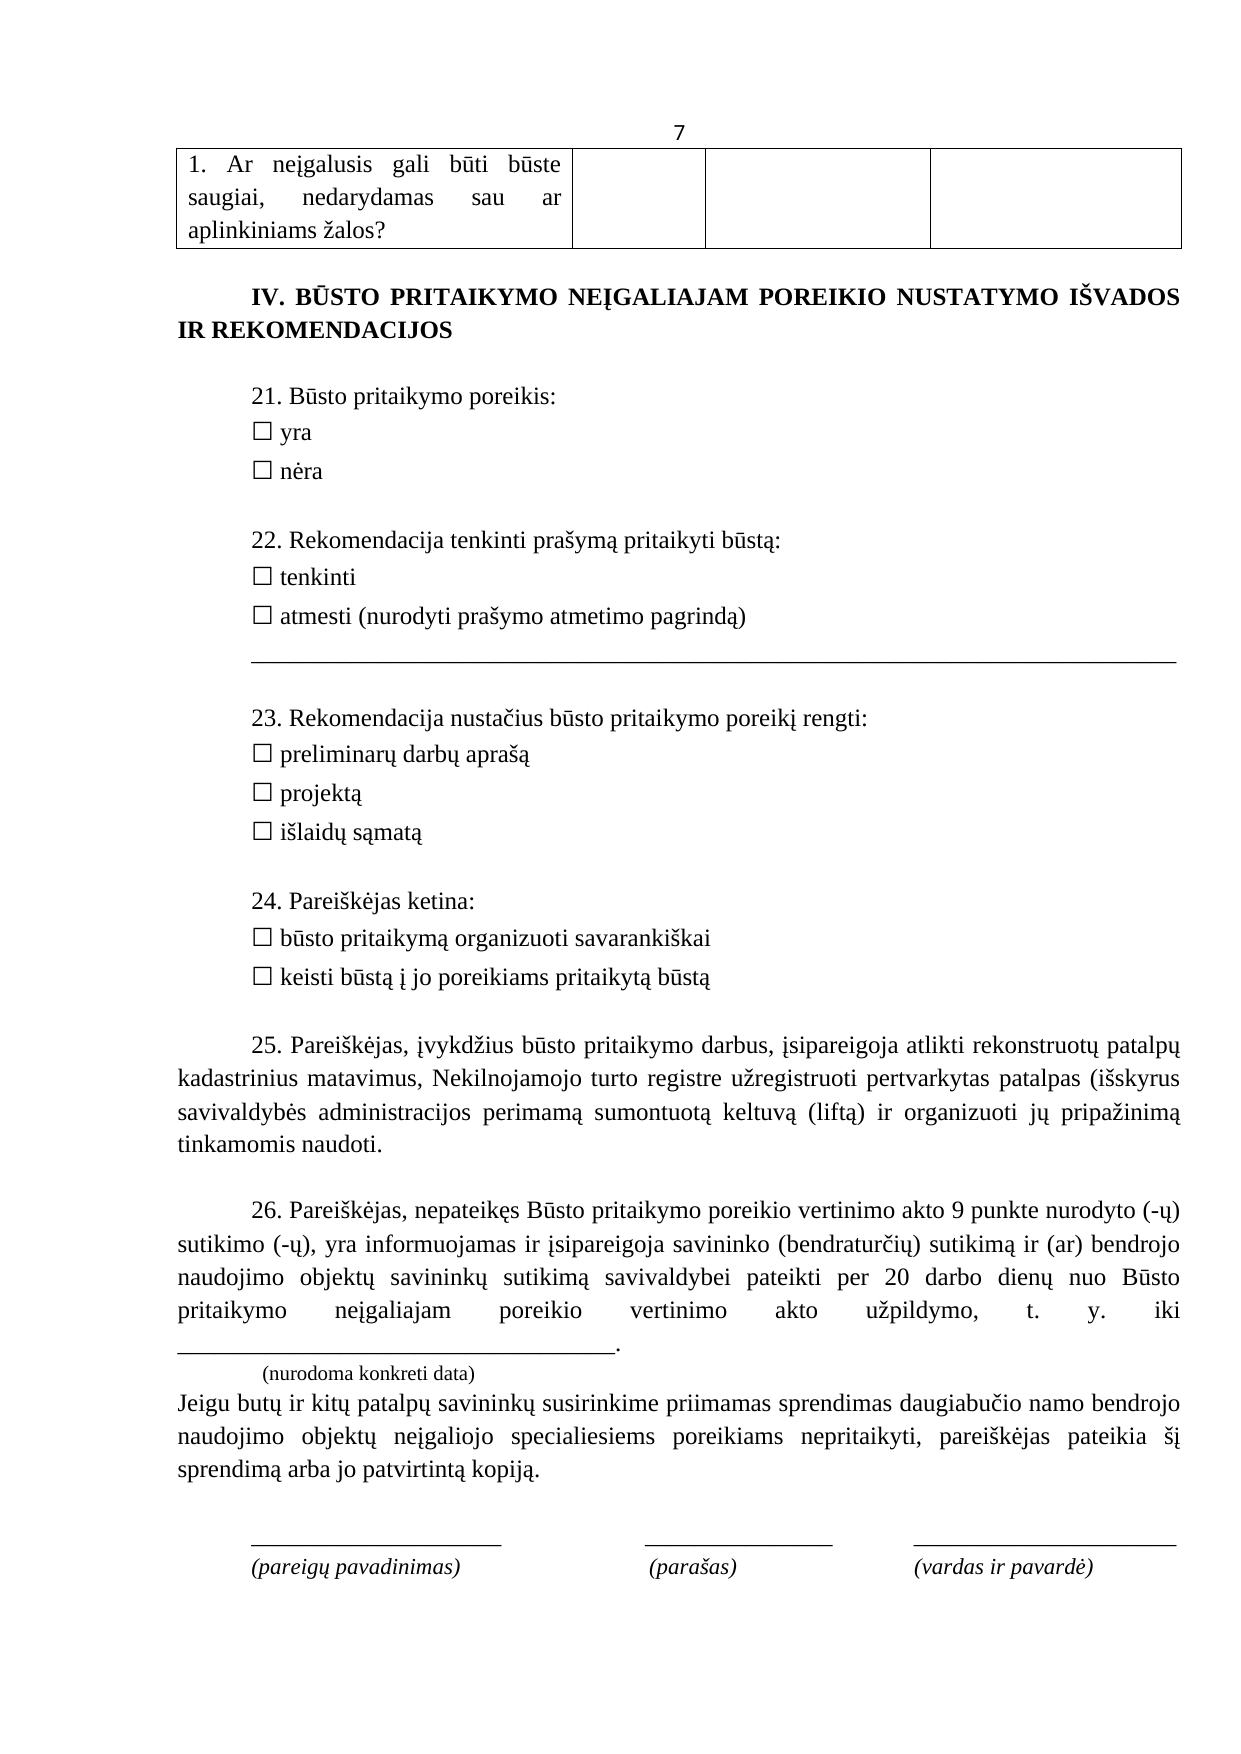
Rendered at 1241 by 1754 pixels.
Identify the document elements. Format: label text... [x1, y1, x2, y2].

text 22. Rekomendacija tenkinti prašymą pritaikyti būstą: [177, 525, 1181, 554]
text ☐ keisti būstą į jo poreikiams pritaikytą būstą [177, 958, 1181, 992]
text ☐ būsto pritaikymą organizuoti savarankiškai [177, 919, 1181, 953]
text IV. BŪSTO PRITAIKYMO neįgaliaJAM POREIKIO nustatymo IŠVADOS ir rekomendacijos [177, 282, 1181, 343]
text 26. Pareiškėjas, nepateikęs Būsto pritaikymo poreikio vertinimo akto 9 punkte nurodyto (-ų) sutikimo (-ų), yra informuojamas ir įsipareigoja savininko (bendraturčių) sutikimą ir (ar) bendrojo naudojimo objektų savininkų sutikimą savivaldybei pateikti per 20 darbo dienų nuo Būsto pritaikymo neįgaliajam poreikio vertinimo akto užpildymo, t. y. iki ___________________________________. [177, 1196, 1181, 1356]
text 24. Pareiškėjas ketina: [177, 886, 1181, 915]
text (nurodoma konkreti data) [177, 1361, 1181, 1385]
text ☐ yra [177, 414, 1181, 448]
text ☐ tenkinti [177, 558, 1181, 592]
table_cell 1. Ar neįgalusis gali būti būste saugiai, nedarydamas sau ar aplinkiniams žalos? [177, 149, 572, 248]
text __________________________________________________________________________ [177, 637, 1181, 665]
text ☐ projektą [177, 775, 1181, 809]
text 23. Rekomendacija nustačius būsto pritaikymo poreikį rengti: [177, 703, 1181, 731]
text ☐ nėra [177, 453, 1181, 487]
text (pareigų pavadinimas) (parašas) (vardas ir pavardė) [177, 1553, 1181, 1580]
text 25. Pareiškėjas, įvykdžius būsto pritaikymo darbus, įsipareigoja atlikti rekonstruotų patalpų kadastrinius matavimus, Nekilnojamojo turto registre užregistruoti pertvarkytas patalpas (išskyrus savivaldybės administracijos perimamą sumontuotą keltuvą (liftą) ir organizuoti jų pripažinimą tinkamomis naudoti. [177, 1031, 1181, 1158]
text ☐ išlaidų sąmatą [177, 814, 1181, 848]
text ____________________ _______________ _____________________ [177, 1520, 1181, 1549]
text ☐ preliminarų darbų aprašą [177, 736, 1181, 770]
table_cell [706, 149, 930, 248]
text ☐ atmesti (nurodyti prašymo atmetimo pagrindą) [177, 597, 1181, 631]
text 21. Būsto pritaikymo poreikis: [177, 381, 1181, 409]
table_cell [931, 149, 1181, 248]
text Jeigu butų ir kitų patalpų savininkų susirinkime priimamas sprendimas daugiabučio namo bendrojo naudojimo objektų neįgaliojo specialiesiems poreikiams nepritaikyti, pareiškėjas pateikia šį sprendimą arba jo patvirtintą kopiją. [177, 1388, 1181, 1483]
table_cell [573, 149, 705, 248]
